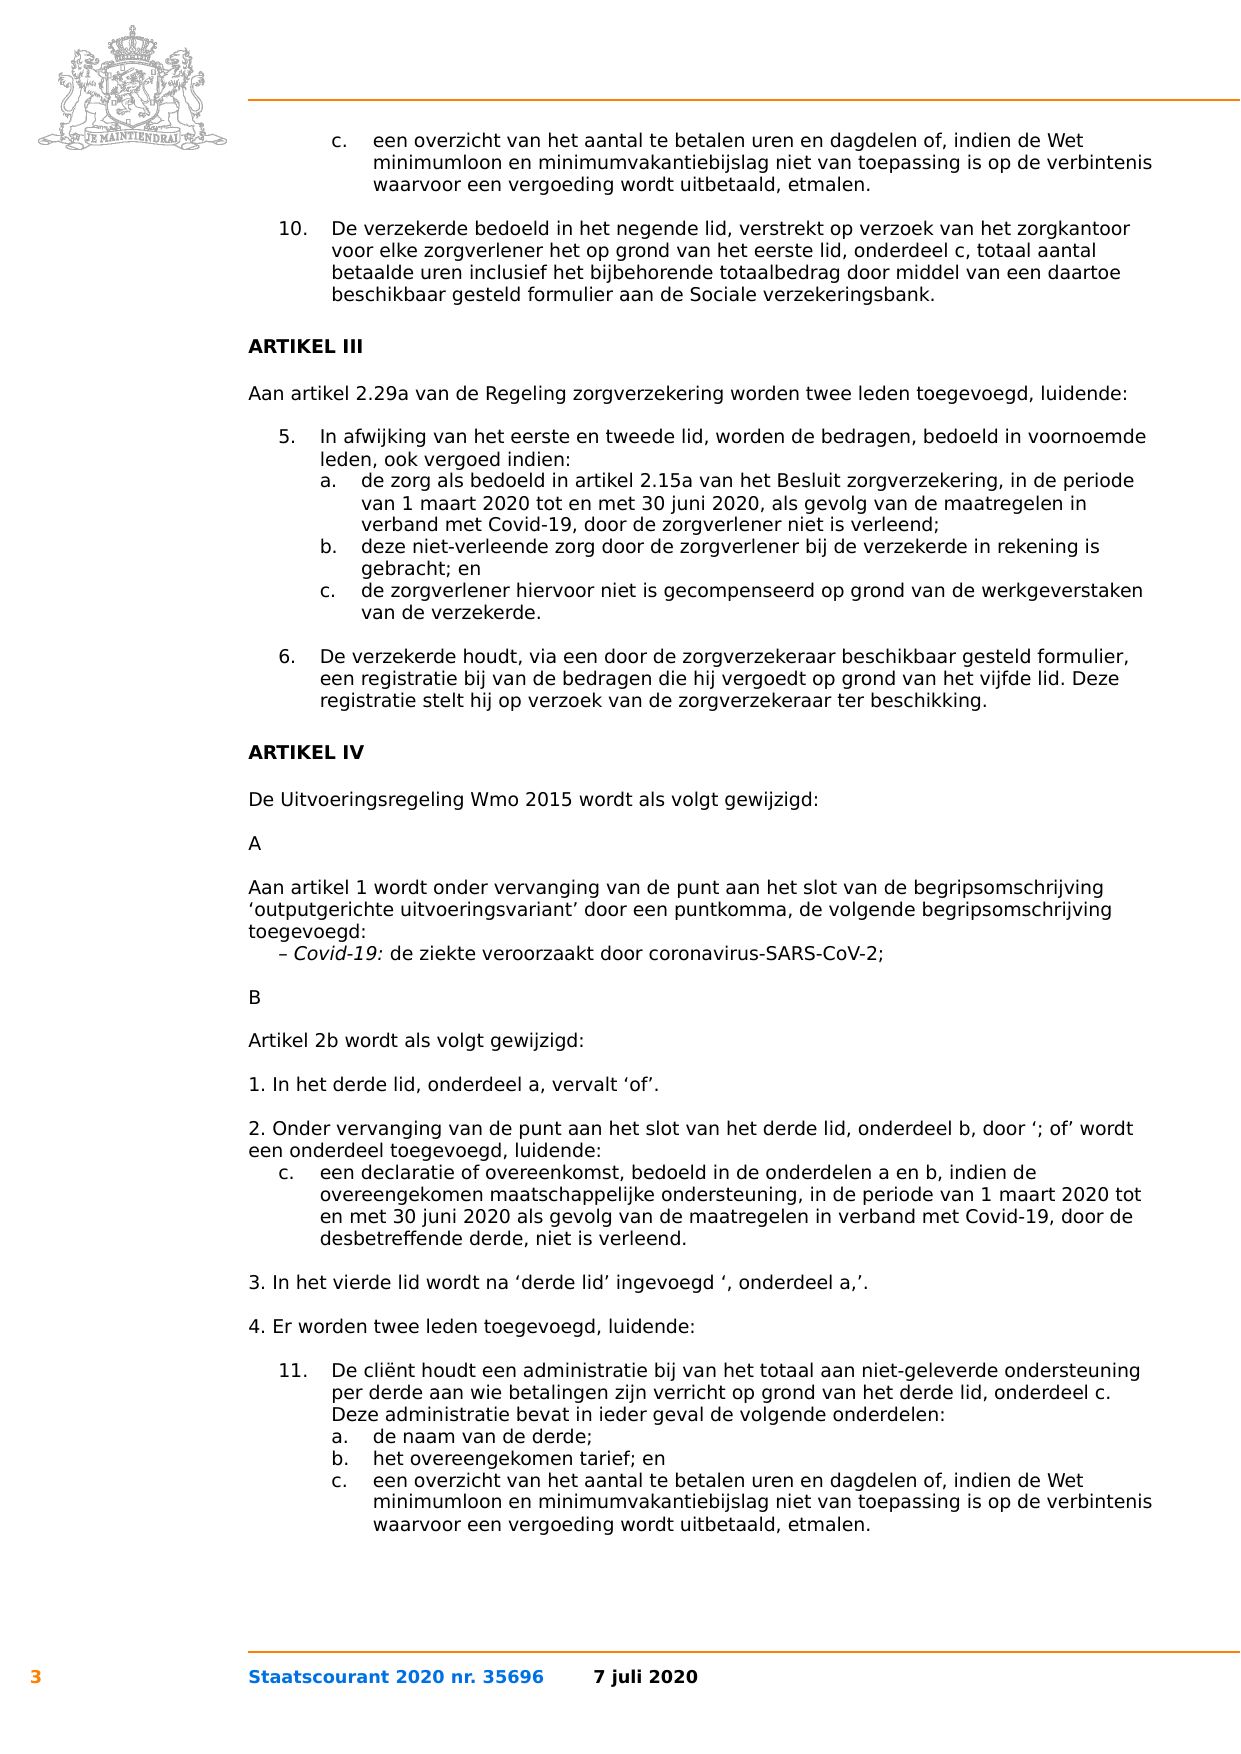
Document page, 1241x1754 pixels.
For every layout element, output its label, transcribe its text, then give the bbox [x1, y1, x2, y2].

text 4. Er worden twee leden toegevoegd, luidende: [248, 1316, 1163, 1338]
text 2. Onder vervanging van de punt aan het slot van het derde lid, onderdeel b, door ‘; of’ wordt een onderdeel toegevoegd, luidende: [248, 1118, 1163, 1162]
subtitle ARTIKEL III [248, 336, 1163, 358]
text c. de zorgverlener hiervoor niet is gecompenseerd op grond van de werkgeverstaken van de verzekerde. [319, 580, 1163, 624]
text 6. De verzekerde houdt, via een door de zorgverzekeraar beschikbaar gesteld formulier, een registratie bij van de bedragen die hij vergoedt op grond van het vijfde lid. Deze registratie stelt hij op verzoek van de zorgverzekeraar ter beschikking. [278, 646, 1163, 712]
text B [248, 987, 1163, 1008]
text 5. In afwijking van het eerste en tweede lid, worden de bedragen, bedoeld in voornoemde leden, ook vergoed indien: [278, 426, 1163, 470]
subtitle ARTIKEL IV [248, 742, 1163, 764]
text A [248, 833, 1163, 855]
text – Covid-19: de ziekte veroorzaakt door coronavirus-SARS-CoV-2; [278, 943, 1163, 965]
picture [38, 25, 227, 150]
text Artikel 2b wordt als volgt gewijzigd: [248, 1030, 1163, 1052]
text 10. De verzekerde bedoeld in het negende lid, verstrekt op verzoek van het zorgkantoor voor elke zorgverlener het op grond van het eerste lid, onderdeel c, totaal aantal betaalde uren inclusief het bijbehorende totaalbedrag door middel van een daartoe beschikbaar gesteld formulier aan de Sociale verzekeringsbank. [278, 218, 1163, 306]
text 11. De cliënt houdt een administratie bij van het totaal aan niet-geleverde ondersteuning per derde aan wie betalingen zijn verricht op grond van het derde lid, onderdeel c. Deze administratie bevat in ieder geval de volgende onderdelen: [278, 1359, 1163, 1426]
text 3. In het vierde lid wordt na ‘derde lid’ ingevoegd ‘, onderdeel a,’. [248, 1272, 1163, 1294]
text c. een overzicht van het aantal te betalen uren en dagdelen of, indien de Wet minimumloon en minimumvakantiebijslag niet van toepassing is op de verbintenis waarvoor een vergoeding wordt uitbetaald, etmalen. [331, 1469, 1163, 1535]
text a. de naam van de derde; [331, 1426, 1163, 1447]
text a. de zorg als bedoeld in artikel 2.15a van het Besluit zorgverzekering, in de periode van 1 maart 2020 tot en met 30 juni 2020, als gevolg van de maatregelen in verband met Covid-19, door de zorgverlener niet is verleend; [319, 470, 1163, 536]
text De Uitvoeringsregeling Wmo 2015 wordt als volgt gewijzigd: [248, 789, 1163, 811]
text c. een declaratie of overeenkomst, bedoeld in de onderdelen a en b, indien de overeengekomen maatschappelijke ondersteuning, in de periode van 1 maart 2020 tot en met 30 juni 2020 als gevolg van de maatregelen in verband met Covid-19, door de desbetreffende derde, niet is verleend. [278, 1162, 1163, 1250]
text Aan artikel 1 wordt onder vervanging van de punt aan het slot van de begripsomschrijving ‘outputgerichte uitvoeringsvariant’ door een puntkomma, de volgende begripsomschrijving toegevoegd: [248, 877, 1163, 943]
text b. deze niet-verleende zorg door de zorgverlener bij de verzekerde in rekening is gebracht; en [319, 536, 1163, 580]
text b. het overeengekomen tarief; en [331, 1447, 1163, 1469]
text 1. In het derde lid, onderdeel a, vervalt ‘of’. [248, 1074, 1163, 1096]
text Aan artikel 2.29a van de Regeling zorgverzekering worden twee leden toegevoegd, luidende: [248, 383, 1163, 404]
text c. een overzicht van het aantal te betalen uren en dagdelen of, indien de Wet minimumloon en minimumvakantiebijslag niet van toepassing is op de verbintenis waarvoor een vergoeding wordt uitbetaald, etmalen. [331, 130, 1163, 196]
